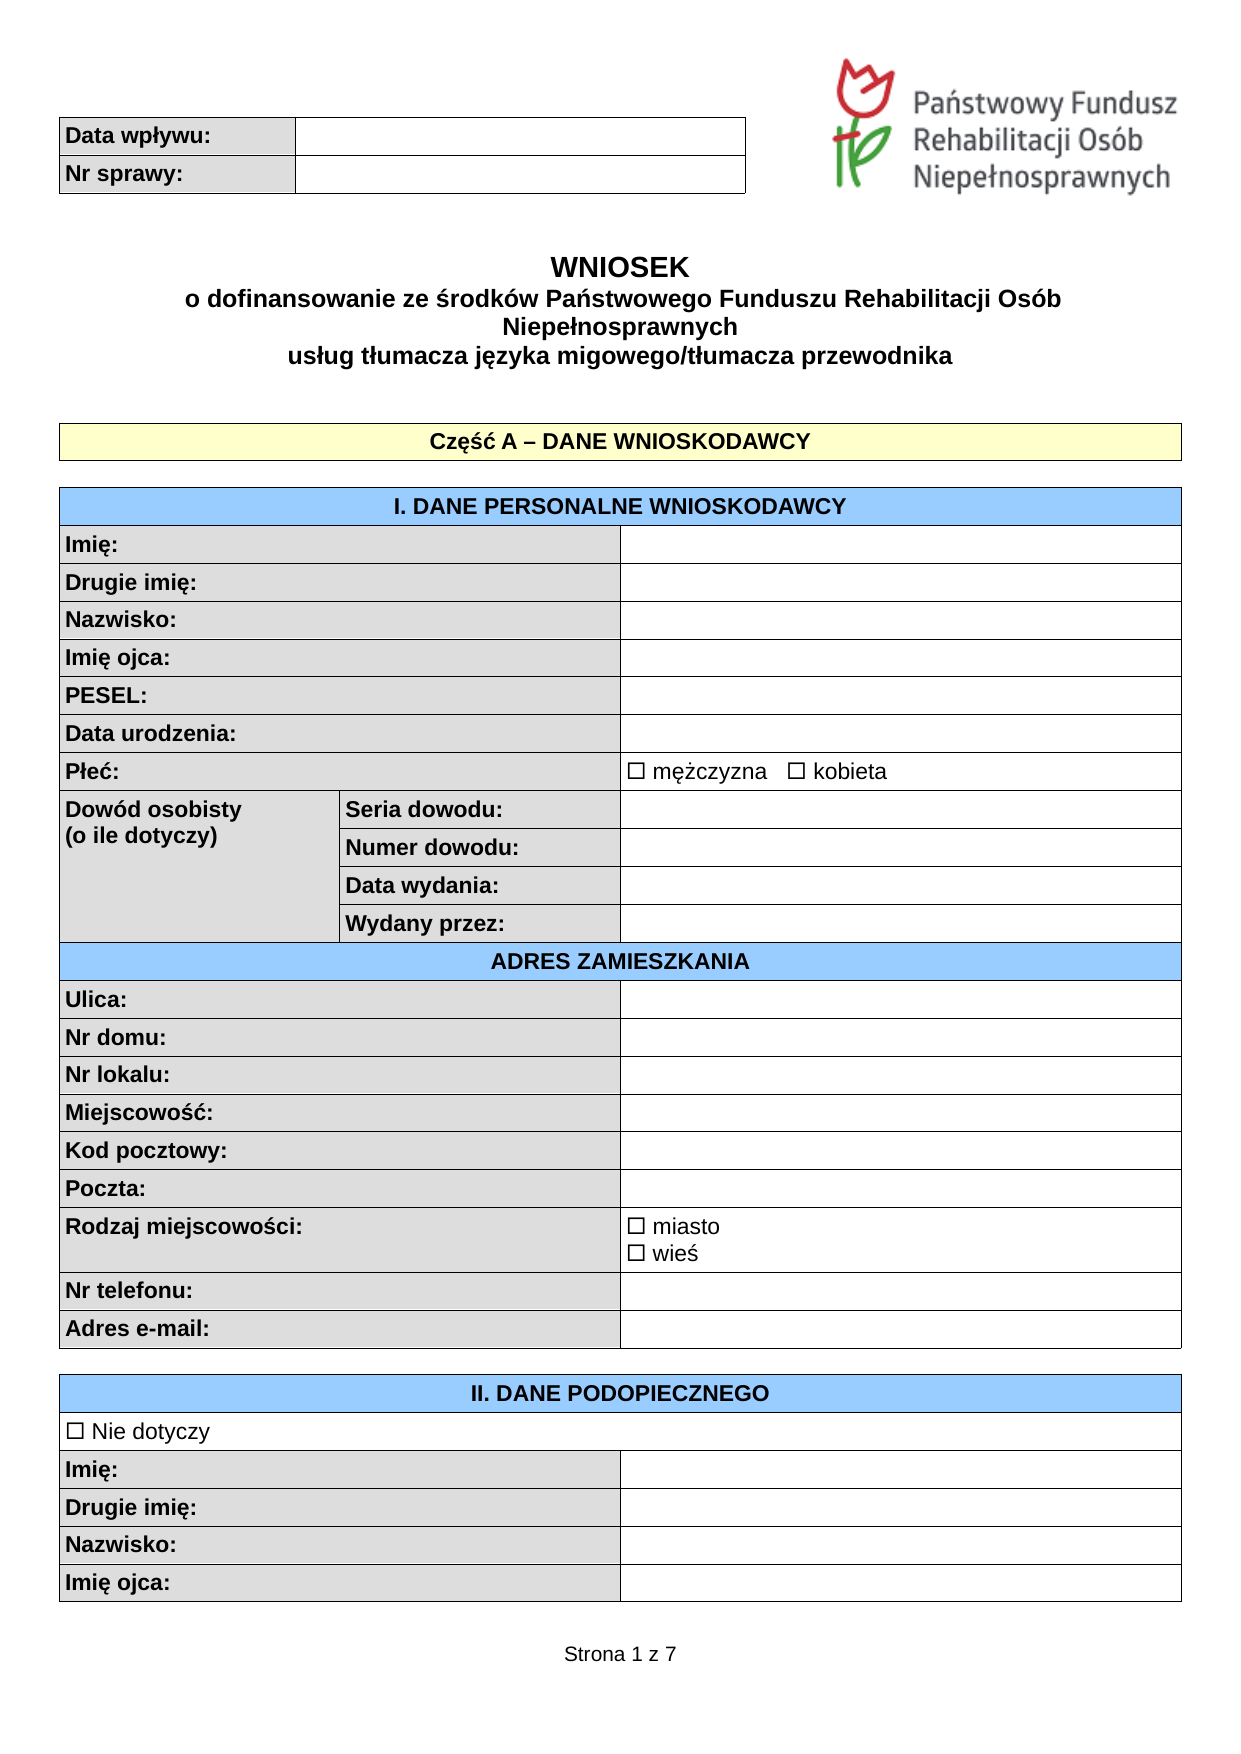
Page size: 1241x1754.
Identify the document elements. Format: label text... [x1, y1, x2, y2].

table_cell [621, 1489, 1181, 1526]
table_cell Nazwisko: [60, 602, 620, 638]
table_cell Nr domu: [60, 1019, 620, 1056]
table_cell [296, 156, 745, 192]
table_cell [621, 1132, 1181, 1169]
table_cell  miasto  wieś [621, 1208, 1181, 1272]
table_cell Miejscowość: [60, 1095, 620, 1131]
text WNIOSEK [59, 250, 1181, 283]
table_cell  mężczyzna  kobieta [621, 753, 1181, 790]
table_cell Numer dowodu: [340, 829, 620, 866]
table_cell Nr lokalu: [60, 1057, 620, 1093]
table_cell PESEL: [60, 677, 620, 714]
table_cell Imię: [60, 1451, 620, 1488]
table_cell Ulica: [60, 981, 620, 1018]
table_cell Drugie imię: [60, 1489, 620, 1526]
table_cell  Nie dotyczy [60, 1413, 1181, 1450]
table_cell [621, 905, 1181, 942]
table_cell Imię ojca: [60, 1565, 620, 1601]
table_cell ADRES ZAMIESZKANIA [60, 943, 1181, 980]
table_cell [621, 1273, 1181, 1309]
table_cell [621, 1095, 1181, 1131]
table_cell Nr telefonu: [60, 1273, 620, 1309]
table_cell Seria dowodu: [340, 791, 620, 828]
text o dofinansowanie ze środków Państwowego Funduszu Rehabilitacji Osób Niepełnosprawnych [59, 283, 1181, 341]
table_cell [621, 867, 1181, 904]
table_cell [621, 829, 1181, 866]
table_header II. DANE PODOPIECZNEGO [60, 1375, 1181, 1412]
table_cell Drugie imię: [60, 564, 620, 601]
table_cell [621, 1565, 1181, 1601]
table_cell Nr sprawy: [60, 156, 295, 192]
table_cell Data urodzenia: [60, 715, 620, 752]
table_cell [621, 1170, 1181, 1207]
table_cell Data wydania: [340, 867, 620, 904]
table_cell [621, 981, 1181, 1018]
text usług tłumacza języka migowego/tłumacza przewodnika [59, 341, 1181, 370]
table_cell [621, 602, 1181, 638]
table_cell Kod pocztowy: [60, 1132, 620, 1169]
table_cell [621, 1451, 1181, 1488]
table_header I. DANE PERSONALNE WNIOSKODAWCY [60, 488, 1181, 525]
table_cell [621, 526, 1181, 563]
table_header [296, 118, 745, 154]
table_cell Adres e-mail: [60, 1311, 620, 1347]
table_cell [621, 640, 1181, 676]
table_cell Wydany przez: [340, 905, 620, 942]
table_cell Poczta: [60, 1170, 620, 1207]
table_cell Imię: [60, 526, 620, 563]
table_header Część A – DANE WNIOSKODAWCY [60, 424, 1181, 460]
table_cell [621, 791, 1181, 828]
table_cell Płeć: [60, 753, 620, 790]
table_cell Rodzaj miejscowości: [60, 1208, 620, 1272]
table_cell [621, 564, 1181, 601]
table_cell [621, 677, 1181, 714]
table_cell Dowód osobisty (o ile dotyczy) [60, 791, 339, 942]
table_cell Imię ojca: [60, 640, 620, 676]
table_cell [621, 1057, 1181, 1093]
table_header Data wpływu: [60, 118, 295, 154]
table_cell [621, 715, 1181, 752]
table_cell [621, 1311, 1181, 1347]
table_cell [621, 1019, 1181, 1056]
table_cell Nazwisko: [60, 1527, 620, 1563]
table_cell [621, 1527, 1181, 1563]
